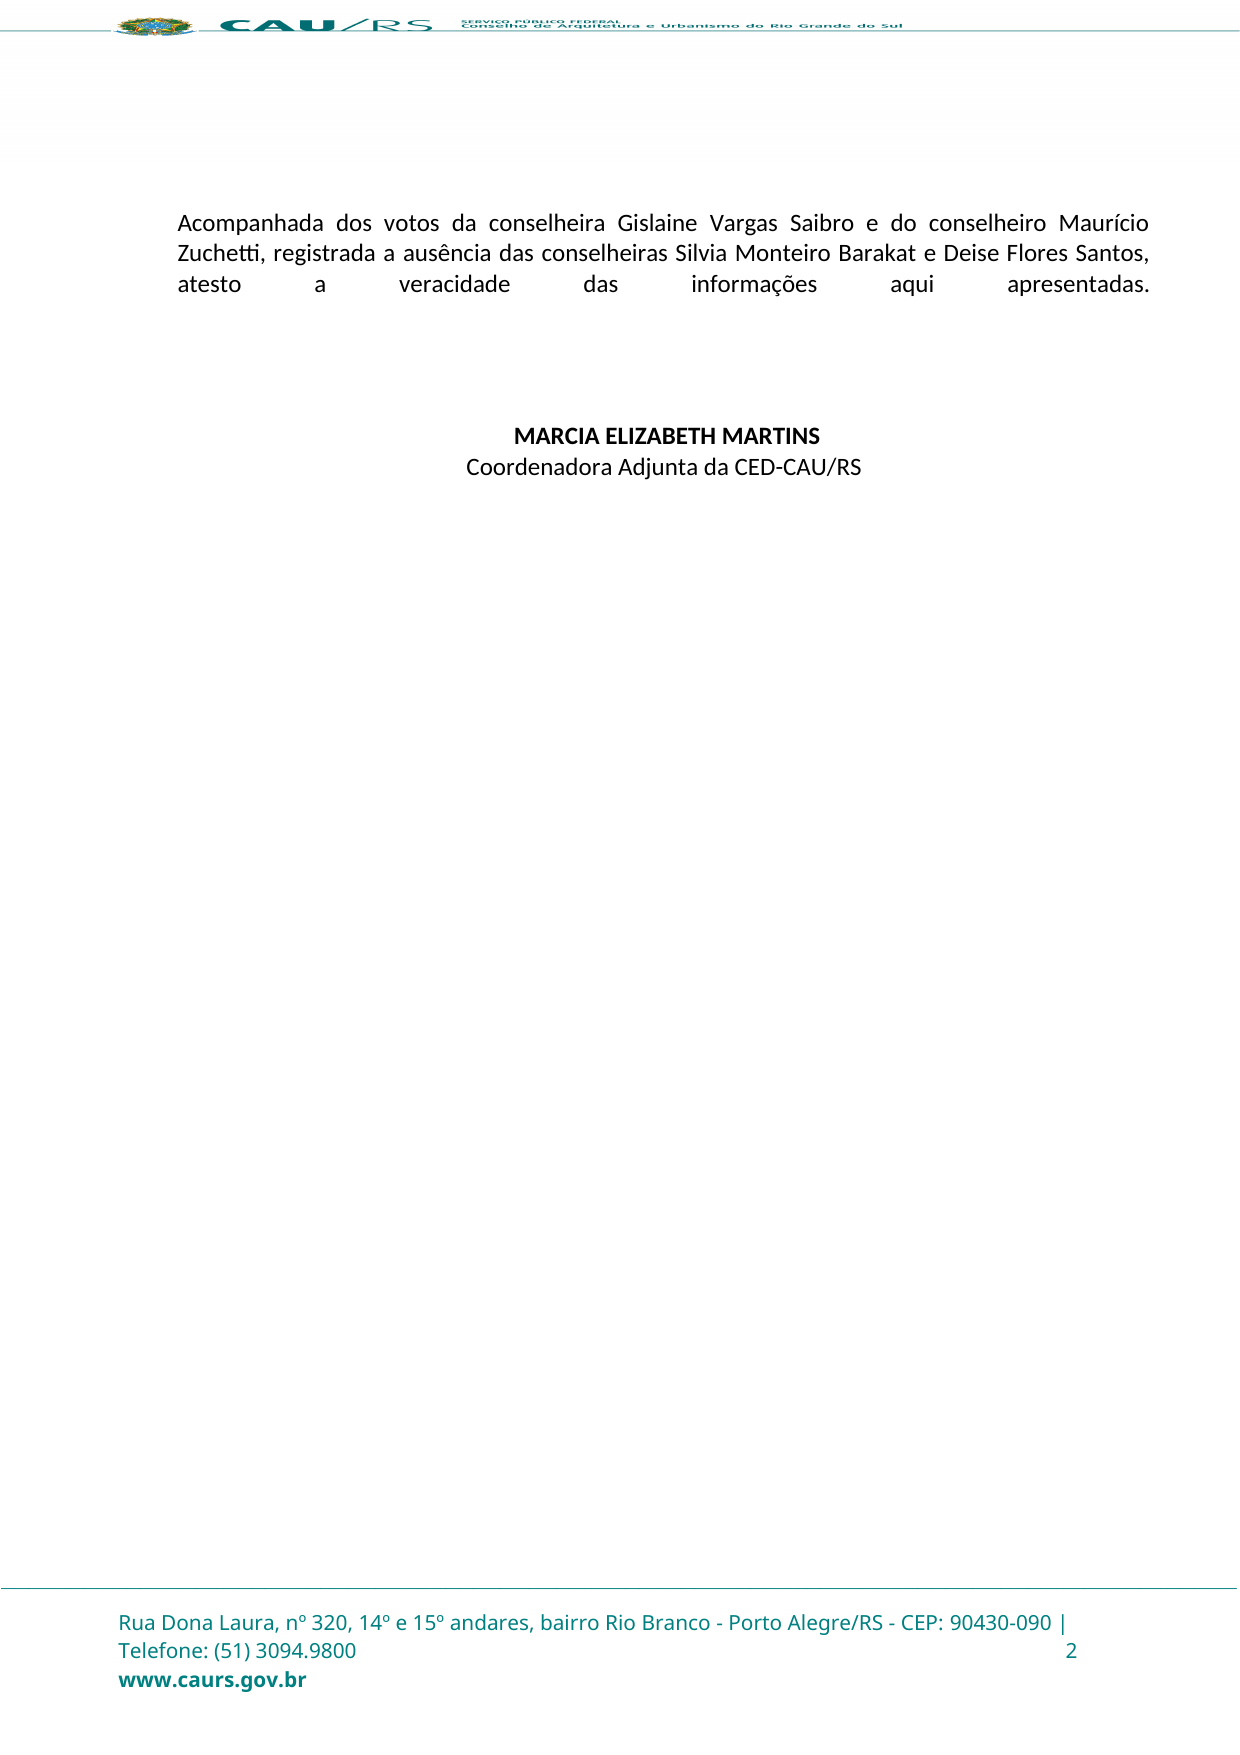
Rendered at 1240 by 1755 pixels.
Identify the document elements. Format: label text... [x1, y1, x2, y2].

text Acompanhada dos votos da conselheira Gislaine Vargas Saibro e do conselheiro Maurício Zuchetti, registrada a ausência das conselheiras Silvia Monteiro Barakat e Deise Flores Santos, atesto a veracidade das informações aqui apresentadas. [177, 207, 1151, 329]
text Coordenadora Adjunta da CED-CAU/RS [177, 451, 1151, 481]
text MARCIA ELIZABETH MARTINS [177, 390, 1151, 451]
